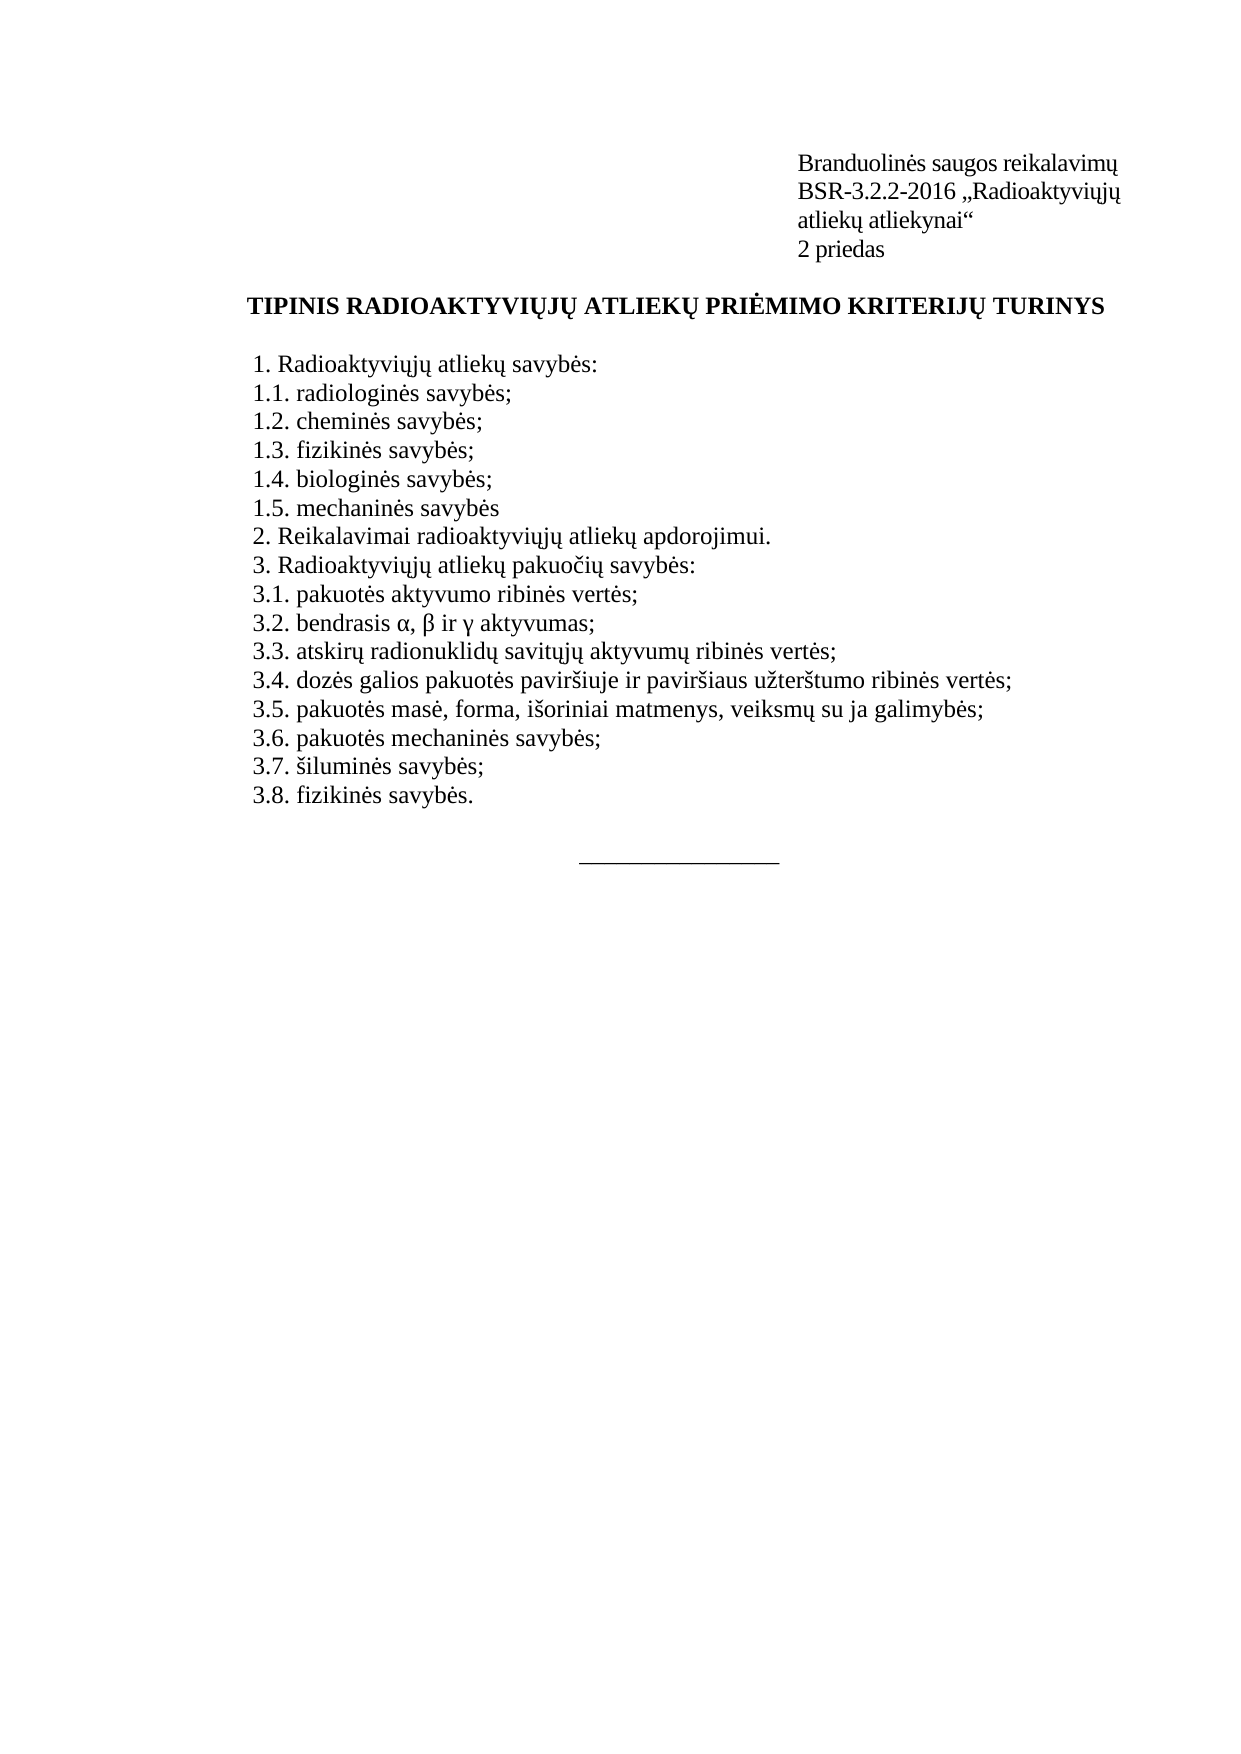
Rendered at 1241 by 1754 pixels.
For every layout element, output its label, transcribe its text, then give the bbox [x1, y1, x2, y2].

text atliekų atliekynai“ [797, 205, 1181, 234]
text 2 priedas [797, 234, 1181, 263]
text 3. Radioaktyviųjų atliekų pakuočių savybės: [177, 550, 1181, 579]
text BSR-3.2.2-2016 „Radioaktyviųjų [797, 176, 1181, 205]
text 3.4. dozės galios pakuotės paviršiuje ir paviršiaus užterštumo ribinės vertės; [177, 665, 1181, 694]
text 1.2. cheminės savybės; [177, 406, 1181, 435]
text 1.3. fizikinės savybės; [177, 435, 1181, 464]
text 3.1. pakuotės aktyvumo ribinės vertės; [177, 579, 1181, 608]
text 3.6. pakuotės mechaninės savybės; [177, 723, 1181, 751]
text 3.7. šiluminės savybės; [177, 751, 1181, 780]
text Branduolinės saugos reikalavimų [177, 148, 1181, 176]
text 1.4. biologinės savybės; [177, 464, 1181, 493]
text 3.5. pakuotės masė, forma, išoriniai matmenys, veiksmų su ja galimybės; [177, 694, 1181, 723]
text tipinis RADIOAKTYVIŲJŲ Atliekų PRIĖMIMO kriterijų turinys [177, 291, 1181, 320]
text 1.5. mechaninės savybės [177, 493, 1181, 521]
text 1.1. radiologinės savybės; [177, 378, 1181, 406]
text 3.2. bendrasis α, β ir γ aktyvumas; [177, 608, 1181, 636]
text 3.3. atskirų radionuklidų savitųjų aktyvumų ribinės vertės; [177, 636, 1181, 665]
text ________________ [177, 838, 1181, 866]
text 1. Radioaktyviųjų atliekų savybės: [177, 349, 1181, 378]
text 2. Reikalavimai radioaktyviųjų atliekų apdorojimui. [177, 521, 1181, 550]
text 3.8. fizikinės savybės. [177, 780, 1181, 809]
